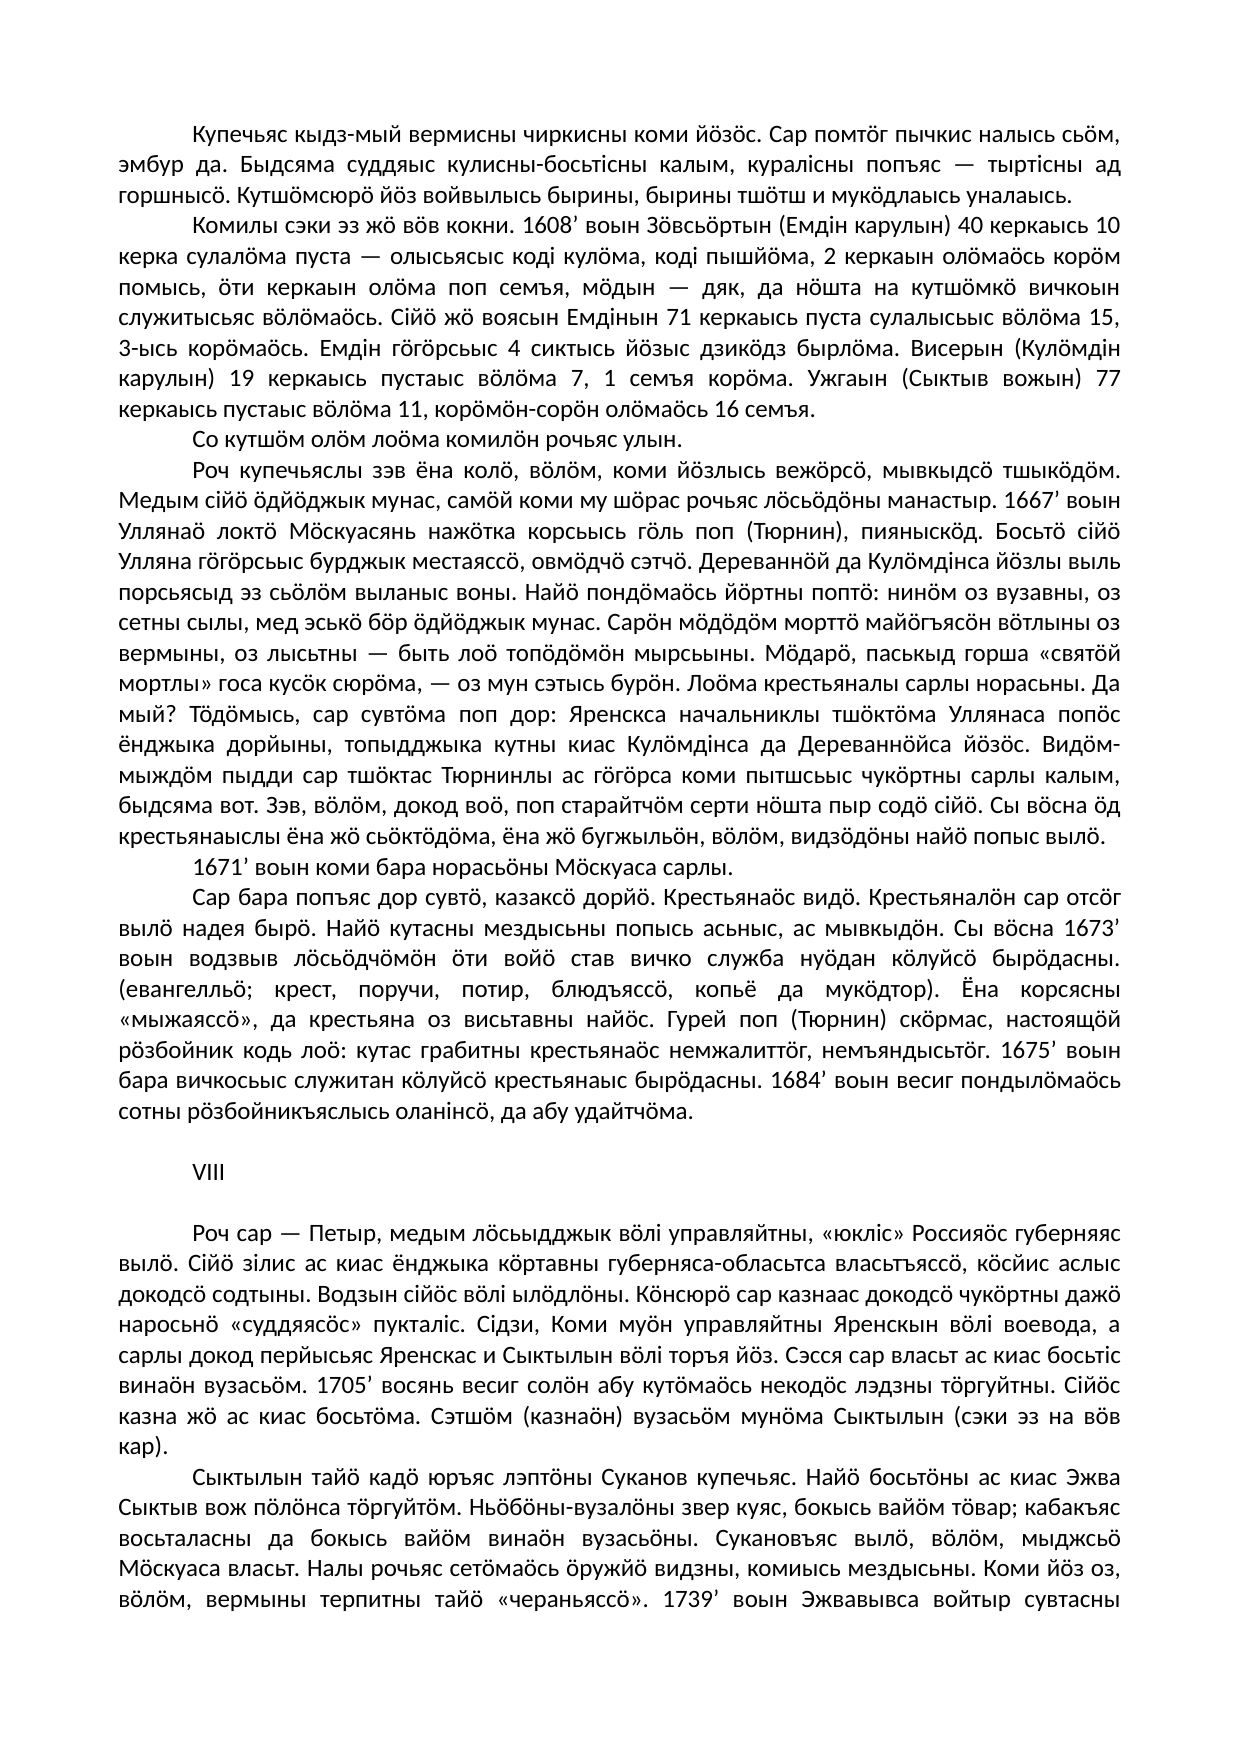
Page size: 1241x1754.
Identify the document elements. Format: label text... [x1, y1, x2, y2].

text Со кутшӧм олӧм лоӧма комилӧн рочьяс улын. [118, 423, 1122, 454]
text Купечьяс кыдз-мый вермисны чиркисны коми йӧзӧс. Сар помтӧг пычкис налысь сьӧм, эмбур да. Быдсяма суддяыс кулисны-босьтісны калым, куралісны попъяс — тыртісны ад горшнысӧ. Кутшӧмсюрӧ йӧз войвылысь бырины, бырины тшӧтш и мукӧдлаысь уналаысь. [118, 118, 1122, 210]
text Комилы сэки эз жӧ вӧв кокни. 1608ʼ воын Зӧвсьӧртын (Емдін карулын) 40 керкаысь 10 керка сулалӧма пуста — олысьясыс коді кулӧма, коді пышйӧма, 2 керкаын олӧмаӧсь корӧм помысь, ӧти керкаын олӧма поп семъя, мӧдын — дяк, да нӧшта на кутшӧмкӧ вичкоын служитысьяс вӧлӧмаӧсь. Сійӧ жӧ воясын Емдінын 71 керкаысь пуста сулалысьыс вӧлӧма 15, 3-ысь корӧмаӧсь. Емдін гӧгӧрсьыс 4 сиктысь йӧзыс дзикӧдз бырлӧма. Висерын (Кулӧмдін карулын) 19 керкаысь пустаыс вӧлӧма 7, 1 семъя корӧма. Ужгаын (Сыктыв вожын) 77 керкаысь пустаыс вӧлӧма 11, корӧмӧн-сорӧн олӧмаӧсь 16 семъя. [118, 210, 1122, 423]
text 1671ʼ воын коми бара норасьӧны Мӧскуаса сарлы. [118, 851, 1122, 881]
text VІІІ [118, 1156, 1122, 1186]
text Роч купечьяслы зэв ёна колӧ, вӧлӧм, коми йӧзлысь вежӧрсӧ, мывкыдсӧ тшыкӧдӧм. Медым сійӧ ӧдйӧджык мунас, самӧй коми му шӧрас рочьяс лӧсьӧдӧны манастыр. 1667ʼ воын Уллянаӧ локтӧ Мӧскуасянь нажӧтка корсьысь гӧль поп (Тюрнин), пияныскӧд. Босьтӧ сійӧ Улляна гӧгӧрсьыс бурджык местаяссӧ, овмӧдчӧ сэтчӧ. Дереваннӧй да Кулӧмдінса йӧзлы выль порсьясыд эз сьӧлӧм выланыс воны. Найӧ пондӧмаӧсь йӧртны поптӧ: нинӧм оз вузавны, оз сетны сылы, мед эськӧ бӧр ӧдйӧджык мунас. Сарӧн мӧдӧдӧм морттӧ майӧгъясӧн вӧтлыны оз вермыны, оз лысьтны — быть лоӧ топӧдӧмӧн мырсьыны. Мӧдарӧ, паськыд горша «святӧй мортлы» госа кусӧк сюрӧма, — оз мун сэтысь бурӧн. Лоӧма крестьяналы сарлы норасьны. Да мый? Тӧдӧмысь, сар сувтӧма поп дор: Яренскса начальниклы тшӧктӧма Уллянаса попӧс ёнджыка дорйыны, топыдджыка кутны киас Кулӧмдінса да Дереваннӧйса йӧзӧс. Видӧм-мыждӧм пыдди сар тшӧктас Тюрнинлы ас гӧгӧрса коми пытшсьыс чукӧртны сарлы калым, быдсяма вот. Зэв, вӧлӧм, докод воӧ, поп старайтчӧм серти нӧшта пыр содӧ сійӧ. Сы вӧсна ӧд крестьянаыслы ёна жӧ сьӧктӧдӧма, ёна жӧ бугжыльӧн, вӧлӧм, видзӧдӧны найӧ попыс вылӧ. [118, 454, 1122, 851]
text Роч сар — Петыр, медым лӧсьыдджык вӧлі управляйтны, «юкліс» Россияӧс губерняяс вылӧ. Сійӧ зілис ас киас ёнджыка кӧртавны губерняса-обласьтса власьтъяссӧ, кӧсйис аслыс докодсӧ содтыны. Водзын сійӧс вӧлі ылӧдлӧны. Кӧнсюрӧ сар казнаас докодсӧ чукӧртны дажӧ наросьнӧ «суддяясӧс» пукталіс. Сідзи, Коми муӧн управляйтны Яренскын вӧлі воевода, а сарлы докод перйысьяс Яренскас и Сыктылын вӧлі торъя йӧз. Сэсся сар власьт ас киас босьтіс винаӧн вузасьӧм. 1705ʼ восянь весиг солӧн абу кутӧмаӧсь некодӧс лэдзны тӧргуйтны. Сійӧс казна жӧ ас киас босьтӧма. Сэтшӧм (казнаӧн) вузасьӧм мунӧма Сыктылын (сэки эз на вӧв кар). [118, 1217, 1122, 1461]
text Сар бара попъяс дор сувтӧ, казаксӧ дорйӧ. Крестьянаӧс видӧ. Крестьяналӧн сар отсӧг вылӧ надея бырӧ. Найӧ кутасны мездысьны попысь асьныс, ас мывкыдӧн. Сы вӧсна 1673ʼ воын водзвыв лӧсьӧдчӧмӧн ӧти войӧ став вичко служба нуӧдан кӧлуйсӧ бырӧдасны. (евангелльӧ; крест, поручи, потир, блюдъяссӧ, копьё да мукӧдтор). Ёна корсясны «мыжаяссӧ», да крестьяна оз висьтавны найӧс. Гурей поп (Тюрнин) скӧрмас, настоящӧй рӧзбойник кодь лоӧ: кутас грабитны крестьянаӧс немжалиттӧг, немъяндысьтӧг. 1675ʼ воын бара вичкосьыс служитан кӧлуйсӧ крестьянаыс бырӧдасны. 1684ʼ воын весиг пондылӧмаӧсь сотны рӧзбойникъяслысь оланінсӧ, да абу удайтчӧма. [118, 881, 1122, 1125]
text Сыктылын тайӧ кадӧ юръяс лэптӧны Суканов купечьяс. Найӧ босьтӧны ас киас Эжва Сыктыв вож пӧлӧнса тӧргуйтӧм. Ньӧбӧны-вузалӧны звер куяс, бокысь вайӧм тӧвар; кабакъяс восьталасны да бокысь вайӧм винаӧн вузасьӧны. Сукановъяс вылӧ, вӧлӧм, мыджсьӧ Мӧскуаса власьт. Налы рочьяс сетӧмаӧсь ӧружйӧ видзны, комиысь мездысьны. Коми йӧз оз, вӧлӧм, вермыны терпитны тайӧ «чераньяссӧ». 1739ʼ воын Эжвавывса войтыр сувтасны [118, 1461, 1122, 1614]
